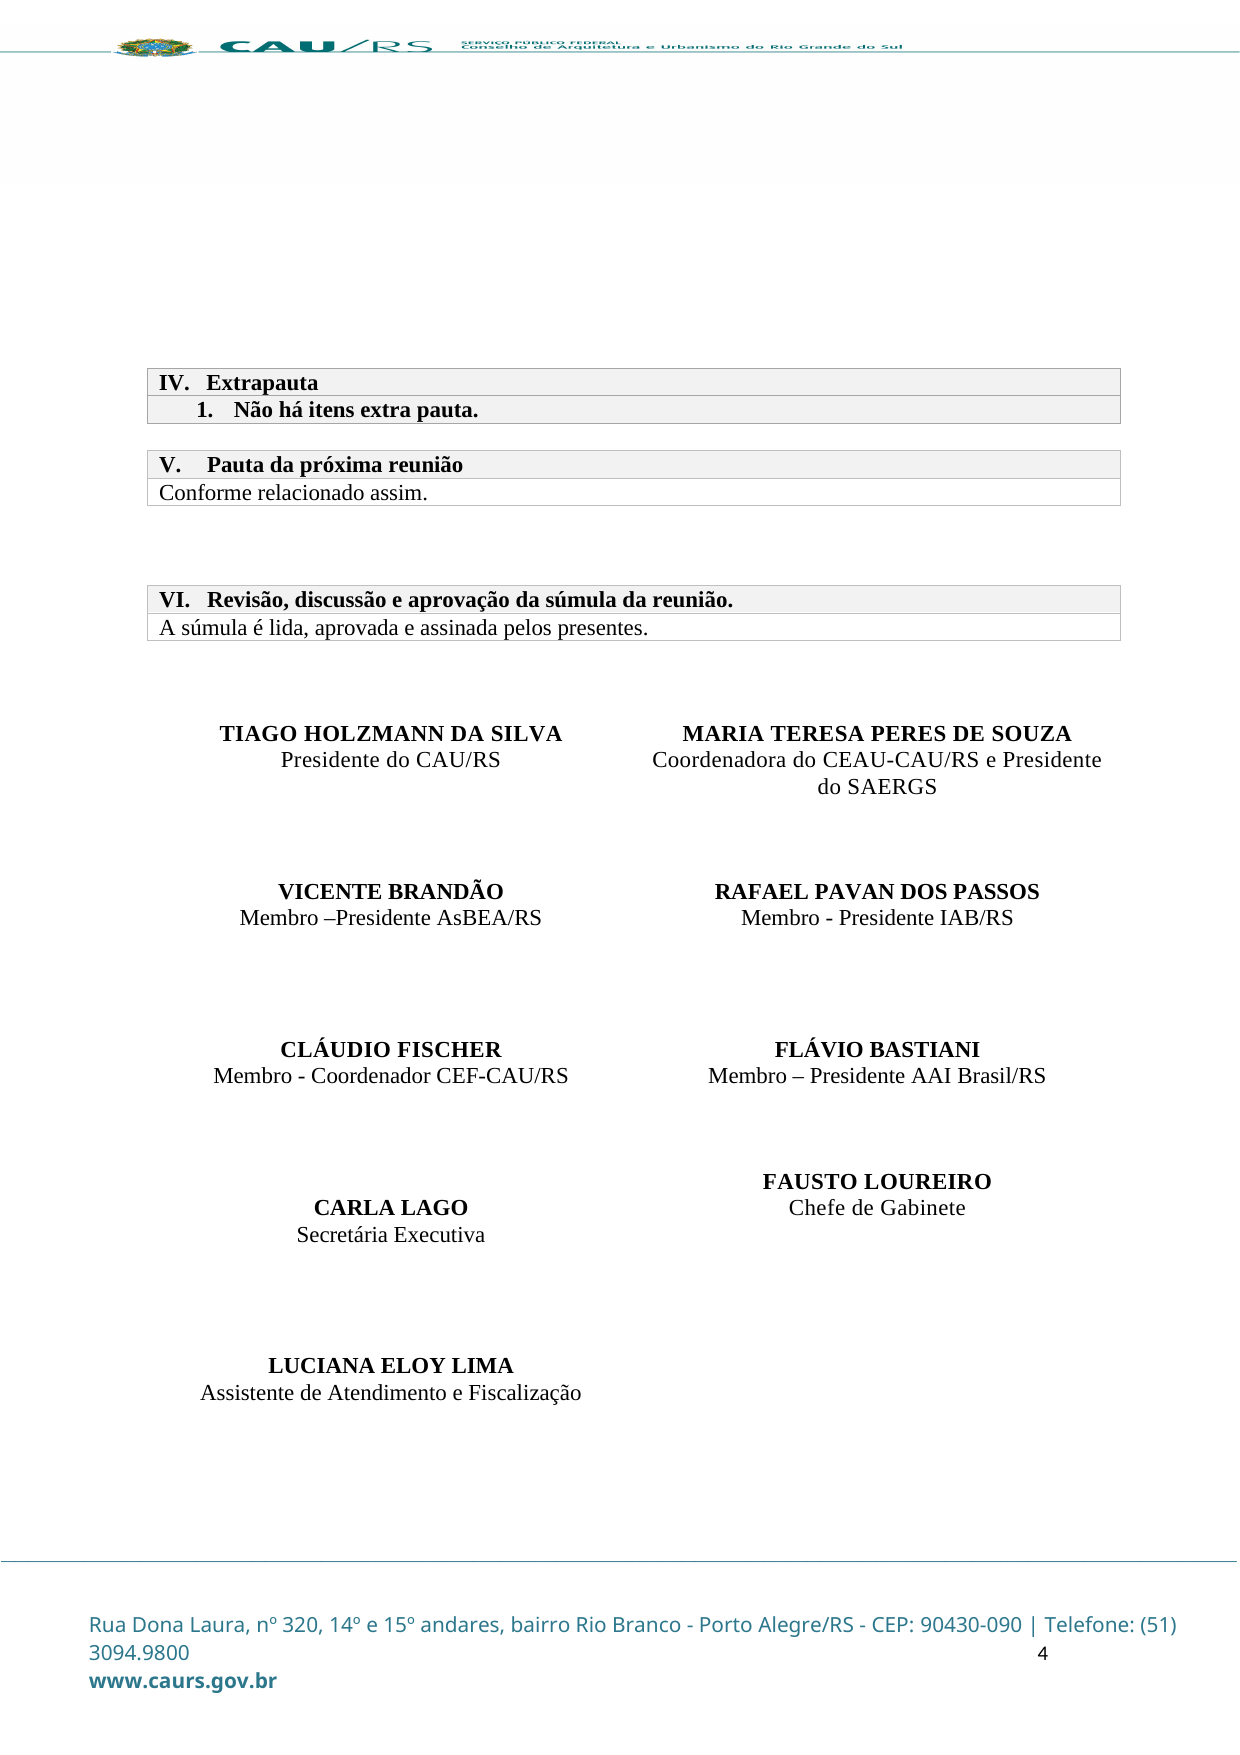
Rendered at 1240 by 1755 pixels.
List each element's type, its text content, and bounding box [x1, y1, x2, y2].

table_header Extrapauta [148, 369, 1120, 395]
table_cell VICENTE BRANDÃO Membro –Presidente AsBEA/RS [148, 799, 634, 957]
table_header TIAGO HOLZMANN DA SILVA Presidente do CAU/RS [148, 720, 634, 799]
table_header MARIA TERESA PERES DE SOUZA Coordenadora do CEAU-CAU/RS e Presidente do SAERGS [634, 720, 1120, 799]
table_cell CARLA LAGO Secretária Executiva [148, 1089, 634, 1273]
table_cell LUCIANA ELOY LIMA Assistente de Atendimento e Fiscalização [148, 1274, 634, 1432]
table_cell [634, 1274, 1120, 1432]
table_cell A súmula é lida, aprovada e assinada pelos presentes. [148, 614, 1120, 640]
table_header Revisão, discussão e aprovação da súmula da reunião. [148, 586, 1120, 612]
table_cell Não há itens extra pauta. [148, 396, 1120, 423]
table_cell Conforme relacionado assim. [148, 479, 1120, 505]
table_cell CLÁUDIO FISCHER Membro - Coordenador CEF-CAU/RS [148, 957, 634, 1089]
table_header Pauta da próxima reunião [148, 451, 1120, 478]
table_cell fausto loureiro Chefe de Gabinete [634, 1089, 1120, 1273]
table_cell RAFAEL PAVAN DOS PASSOS Membro - Presidente IAB/RS [634, 799, 1120, 957]
table_cell FLÁVIO BASTIANI Membro – Presidente AAI Brasil/RS [634, 957, 1120, 1089]
